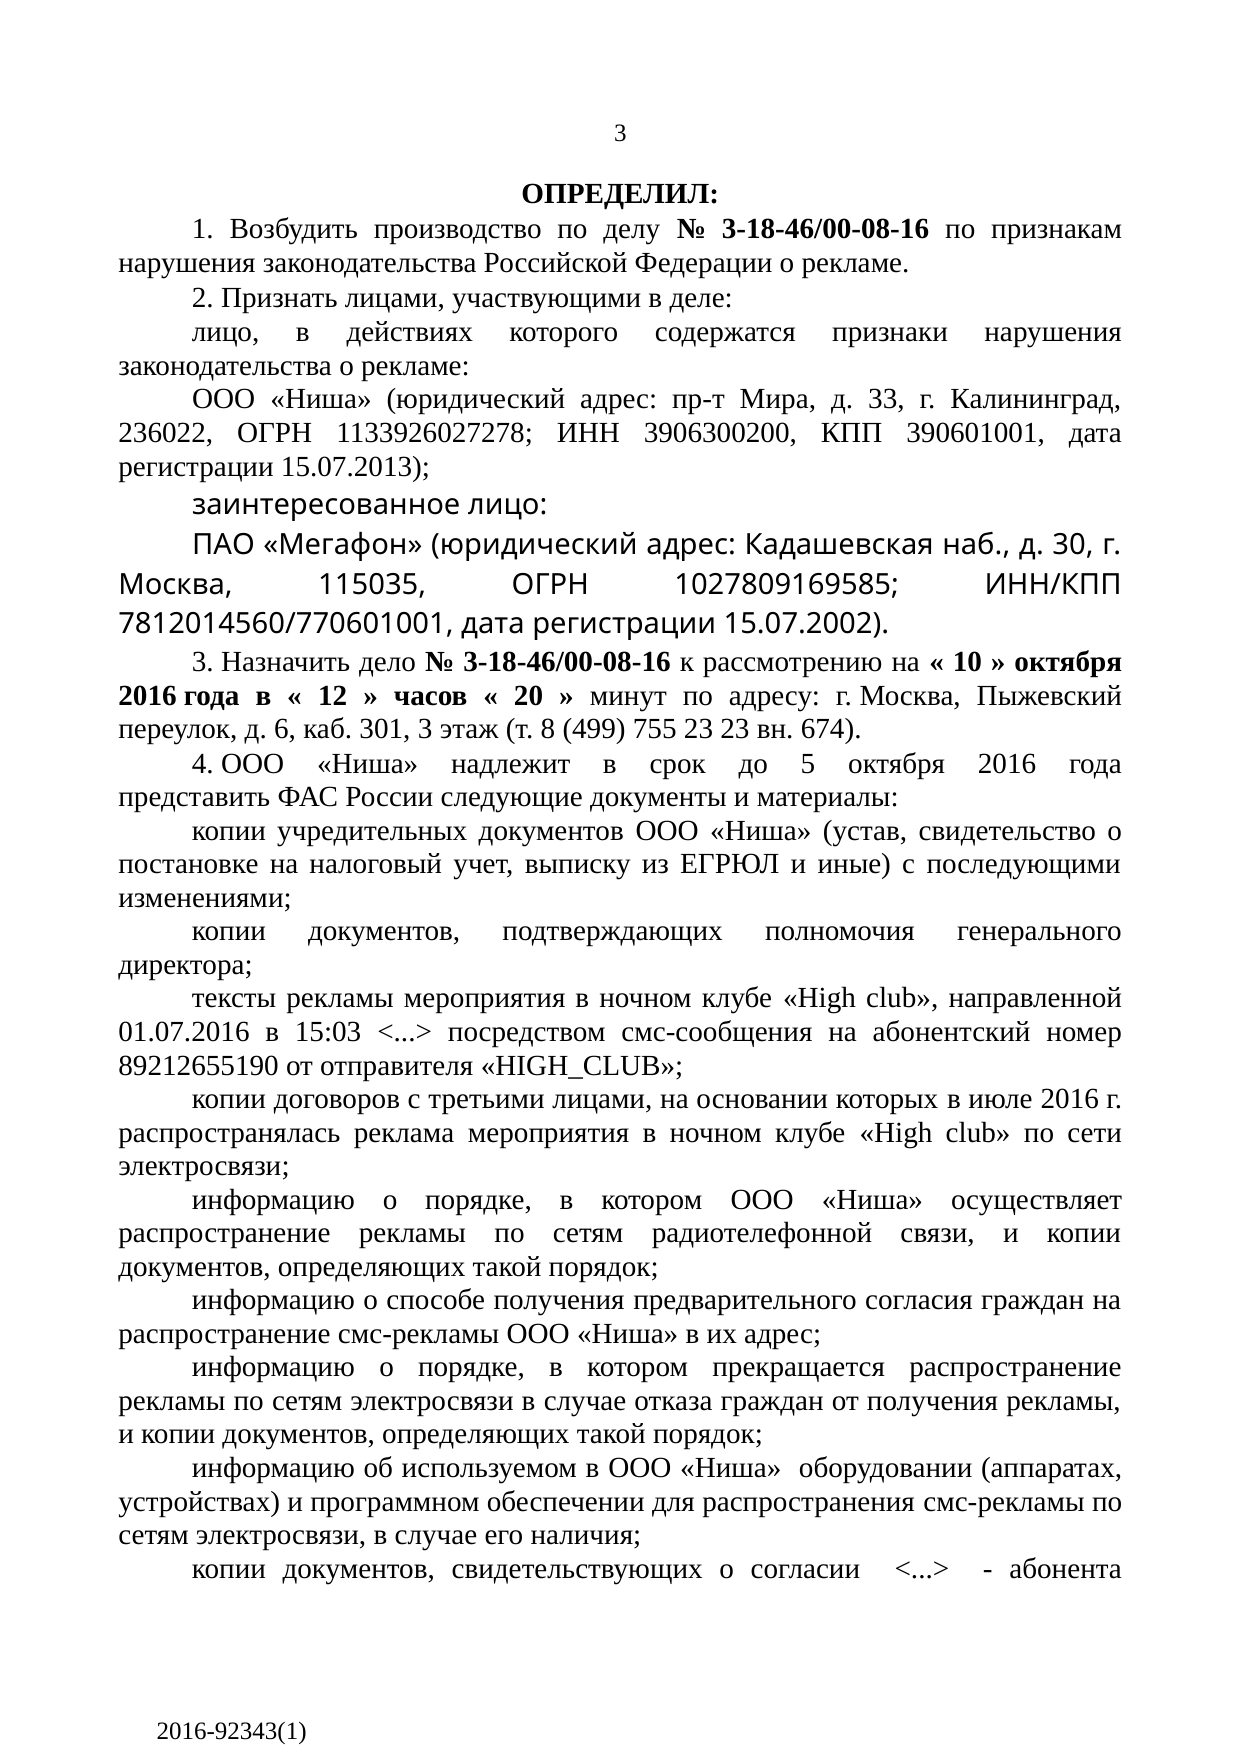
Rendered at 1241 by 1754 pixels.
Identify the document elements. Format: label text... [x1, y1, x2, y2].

text информацию о порядке, в котором прекращается распространение рекламы по сетям электросвязи в случае отказа граждан от получения рекламы, и копии документов, определяющих такой порядок; [118, 1349, 1122, 1450]
text информацию об используемом в ООО «Ниша» оборудовании (аппаратах, устройствах) и программном обеспечении для распространения смс-рекламы по сетям электросвязи, в случае его наличия; [118, 1450, 1122, 1551]
text копии документов, свидетельствующих о согласии <...> - абонента [118, 1551, 1122, 1584]
text информацию о способе получения предварительного согласия граждан на распространение смс-рекламы ООО «Ниша» в их адрес; [118, 1282, 1122, 1349]
text 1. Возбудить производство по делу № 3-18-46/00-08-16 по признакам нарушения законодательства Российской Федерации о рекламе. [118, 212, 1122, 279]
text копии учредительных документов ООО «Ниша» (устав, свидетельство о постановке на налоговый учет, выписку из ЕГРЮЛ и иные) с последующими изменениями; [118, 813, 1122, 913]
text 3. Назначить дело № 3-18-46/00-08-16 к рассмотрению на « 10 » октября 2016 года в « 12 » часов « 20 » минут по адресу: г. Москва, Пыжевский переулок, д. 6, каб. 301, 3 этаж (т. 8 (499) 755 23 23 вн. 674). [118, 644, 1122, 745]
text лицо, в действиях которого содержатся признаки нарушения законодательства о рекламе: [118, 314, 1122, 382]
text 2. Признать лицами, участвующими в деле: [118, 280, 1122, 313]
text заинтересованное лицо: [118, 483, 1122, 523]
text копии документов, подтверждающих полномочия генерального директора; [118, 913, 1122, 981]
text 4. ООО «Ниша» надлежит в срок до 5 октября 2016 года представить ФАС России следующие документы и материалы: [118, 746, 1122, 813]
text ООО «Ниша» (юридический адрес: пр-т Мира, д. 33, г. Калининград, 236022, ОГРН 1133926027278; ИНН 3906300200, КПП 390601001, дата регистрации 15.07.2013); [118, 382, 1122, 482]
text ОПРЕДЕЛИЛ: [118, 176, 1122, 210]
text информацию о порядке, в котором ООО «Ниша» осуществляет распространение рекламы по сетям радиотелефонной связи, и копии документов, определяющих такой порядок; [118, 1182, 1122, 1282]
text ПАО «Мегафон» (юридический адрес: Кадашевская наб., д. 30, г. Москва, 115035, ОГРН 1027809169585; ИНН/КПП 7812014560/770601001, дата регистрации 15.07.2002). [118, 523, 1122, 642]
text тексты рекламы мероприятия в ночном клубе «High club», направленной 01.07.2016 в 15:03 <...> посредством смс‑сообщения на абонентский номер 89212655190 от отправителя «HIGH_CLUB»; [118, 981, 1122, 1081]
text копии договоров с третьими лицами, на основании которых в июле 2016 г. распространялась реклама мероприятия в ночном клубе «High club» по сети электросвязи; [118, 1081, 1122, 1182]
